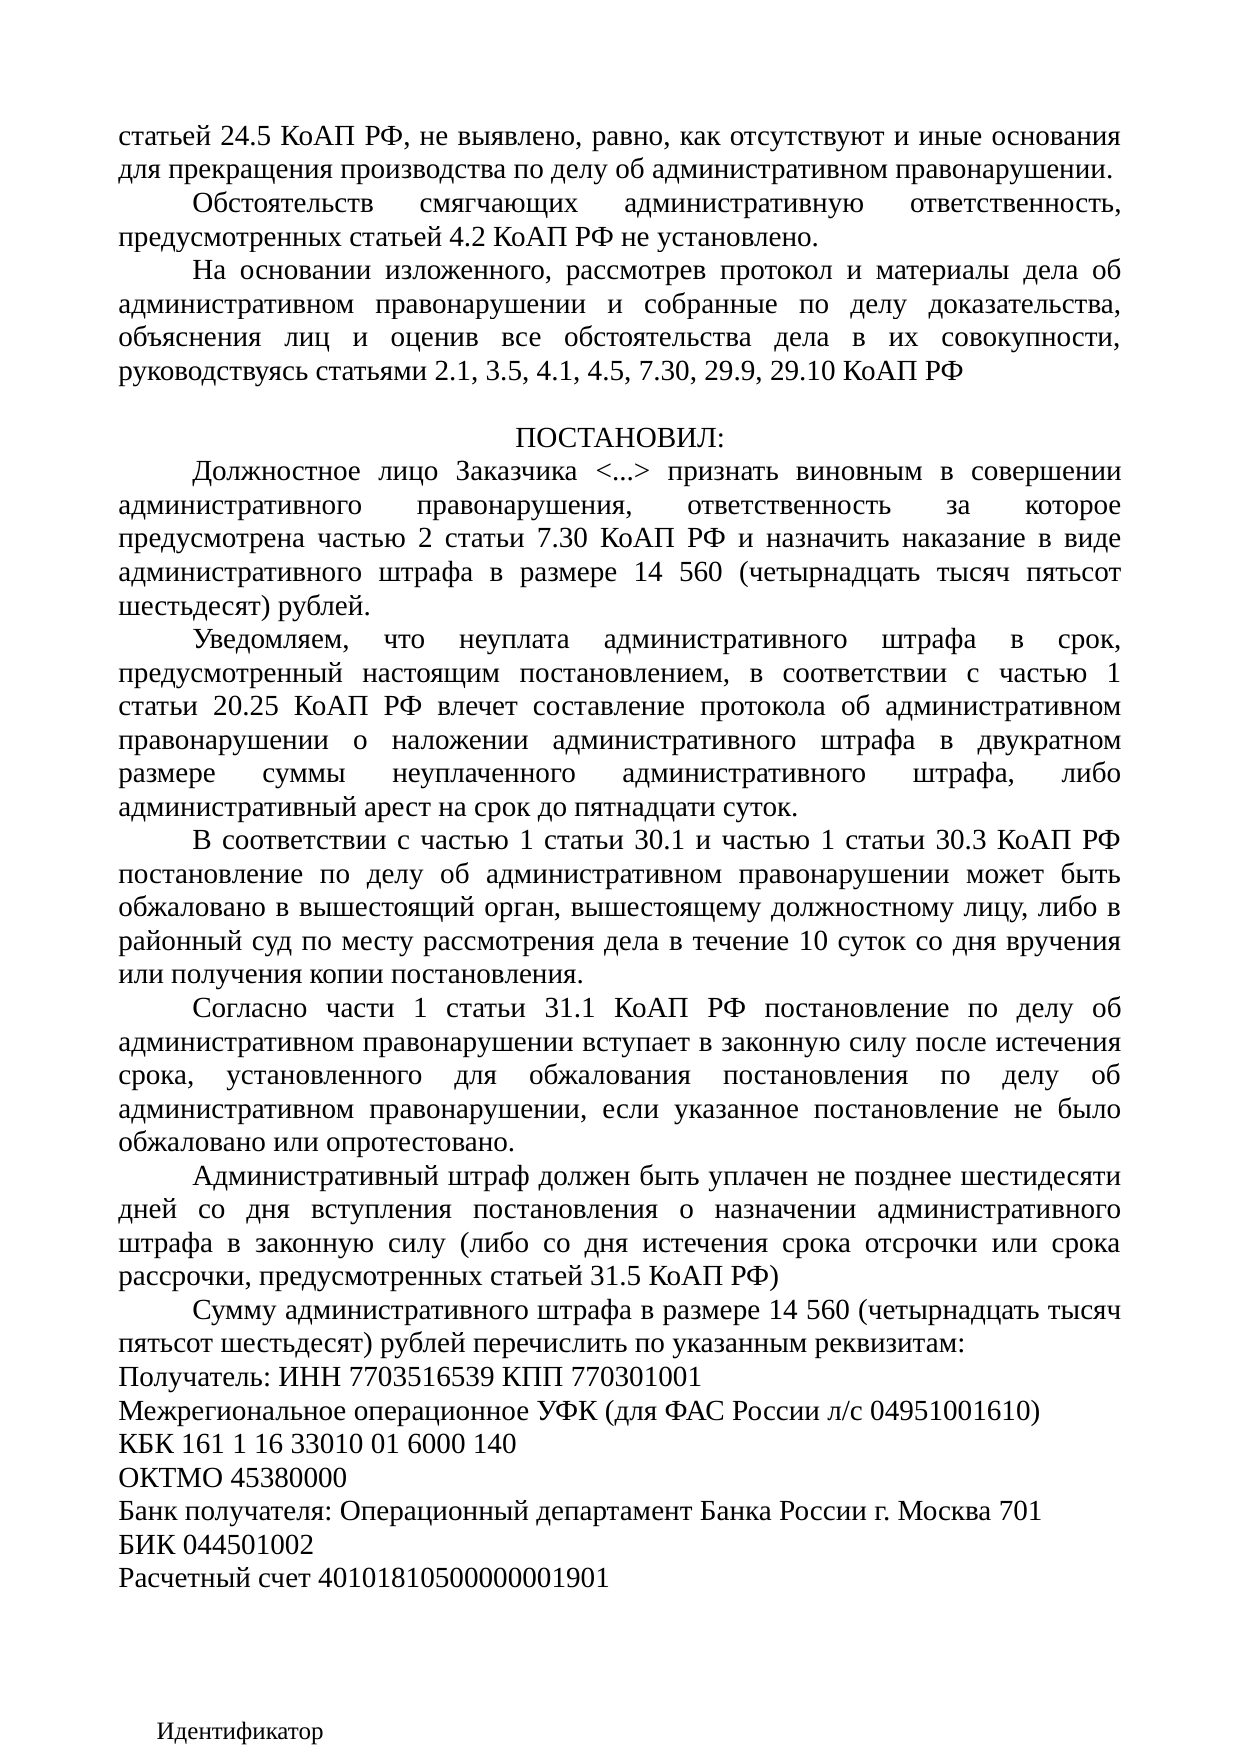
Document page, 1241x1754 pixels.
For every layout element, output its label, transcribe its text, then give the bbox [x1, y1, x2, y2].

text Межрегиональное операционное УФК (для ФАС России л/с 04951001610) [118, 1393, 1122, 1426]
text Обстоятельств смягчающих административную ответственность, предусмотренных статьей 4.2 КоАП РФ не установлено. [118, 185, 1122, 252]
text Банк получателя: Операционный департамент Банка России г. Москва 701 [118, 1493, 1122, 1527]
text БИК 044501002 [118, 1527, 1122, 1560]
text Расчетный счет 40101810500000001901 [118, 1560, 1122, 1594]
text ПОСТАНОВИЛ: [118, 420, 1122, 453]
text На основании изложенного, рассмотрев протокол и материалы дела об административном правонарушении и собранные по делу доказательства, объяснения лиц и оценив все обстоятельства дела в их совокупности, руководствуясь статьями 2.1, 3.5, 4.1, 4.5, 7.30, 29.9, 29.10 КоАП РФ [118, 252, 1122, 386]
text КБК 161 1 16 33010 01 6000 140 [118, 1426, 1122, 1460]
text Уведомляем, что неуплата административного штрафа в срок, предусмотренный настоящим постановлением, в соответствии с частью 1 статьи 20.25 КоАП РФ влечет составление протокола об административном правонарушении о наложении административного штрафа в двукратном размере суммы неуплаченного административного штрафа, либо административный арест на срок до пятнадцати суток. [118, 621, 1122, 822]
text статьей 24.5 КоАП РФ, не выявлено, равно, как отсутствуют и иные основания для прекращения производства по делу об административном правонарушении. [118, 118, 1122, 185]
text Должностное лицо Заказчика <...> признать виновным в совершении административного правонарушения, ответственность за которое предусмотрена частью 2 статьи 7.30 КоАП РФ и назначить наказание в виде административного штрафа в размере 14 560 (четырнадцать тысяч пятьсот шестьдесят) рублей. [118, 453, 1122, 621]
text Административный штраф должен быть уплачен не позднее шестидесяти дней со дня вступления постановления о назначении административного штрафа в законную силу (либо со дня истечения срока отсрочки или срока рассрочки, предусмотренных статьей 31.5 КоАП РФ) [118, 1158, 1122, 1292]
text ОКТМО 45380000 [118, 1460, 1122, 1493]
text Согласно части 1 статьи 31.1 КоАП РФ постановление по делу об административном правонарушении вступает в законную силу после истечения срока, установленного для обжалования постановления по делу об административном правонарушении, если указанное постановление не было обжаловано или опротестовано. [118, 990, 1122, 1158]
text В соответствии с частью 1 статьи 30.1 и частью 1 статьи 30.3 КоАП РФ постановление по делу об административном правонарушении может быть обжаловано в вышестоящий орган, вышестоящему должностному лицу, либо в районный суд по месту рассмотрения дела в течение 10 суток со дня вручения или получения копии постановления. [118, 822, 1122, 990]
text Получатель: ИНН 7703516539 КПП 770301001 [118, 1359, 1122, 1393]
text Сумму административного штрафа в размере 14 560 (четырнадцать тысяч пятьсот шестьдесят) рублей перечислить по указанным реквизитам: [118, 1292, 1122, 1359]
